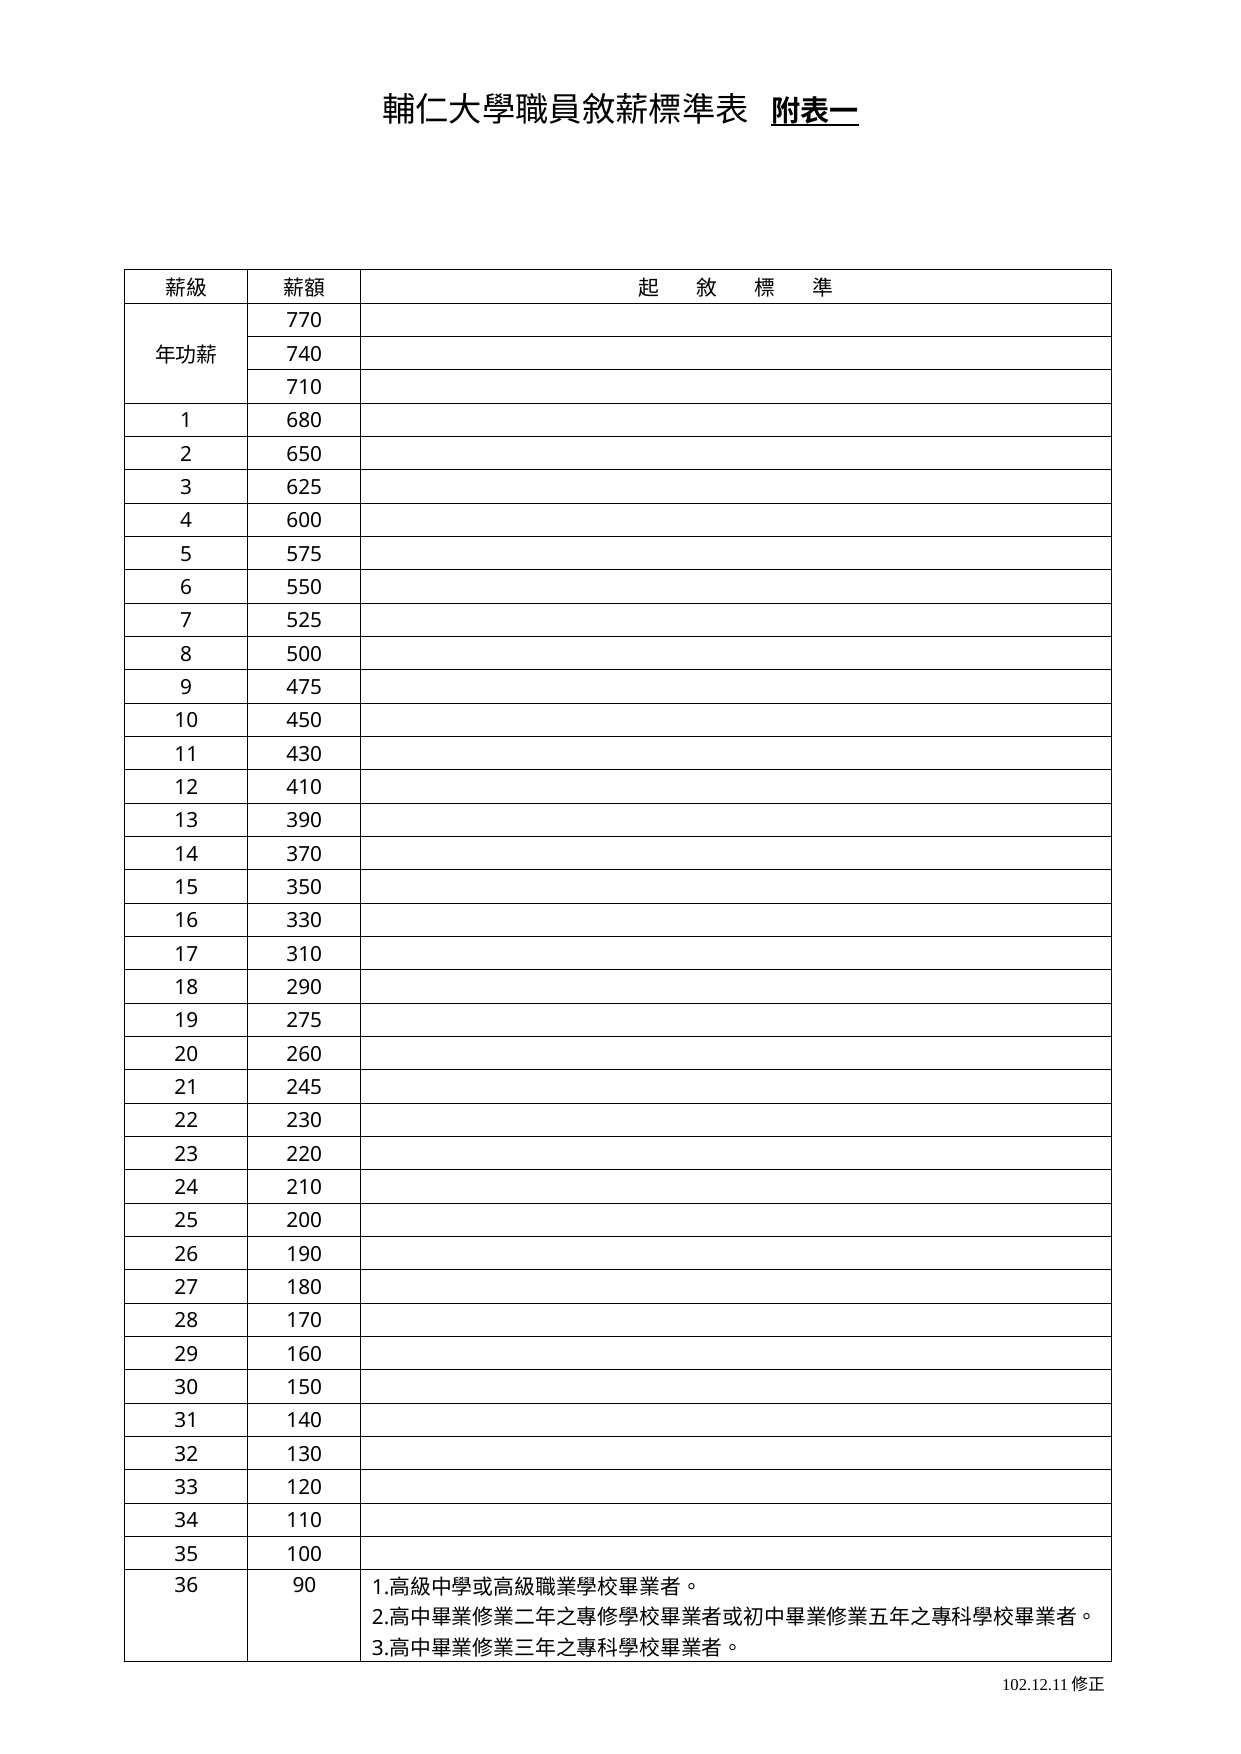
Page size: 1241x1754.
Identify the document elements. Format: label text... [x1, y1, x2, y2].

table_cell [361, 570, 1111, 602]
table_cell 290 [248, 970, 360, 1002]
table_cell [361, 1437, 1111, 1469]
table_cell [361, 1537, 1111, 1569]
table_cell 120 [248, 1470, 360, 1502]
table_cell 25 [125, 1204, 247, 1236]
table_cell 18 [125, 970, 247, 1002]
table_cell 475 [248, 670, 360, 702]
table_cell [361, 1037, 1111, 1069]
table_cell 90 [248, 1570, 360, 1661]
table_cell [361, 1504, 1111, 1536]
table_cell 1.高級中學或高級職業學校畢業者。 2.高中畢業修業二年之專修學校畢業者或初中畢業修業五年之專科學校畢業者。 3.高中畢業修業三年之專科學校畢業者。 [361, 1570, 1111, 1661]
table_cell 23 [125, 1137, 247, 1169]
table_cell 17 [125, 937, 247, 969]
table_cell 220 [248, 1137, 360, 1169]
table_cell 11 [125, 737, 247, 769]
table_cell 5 [125, 537, 247, 569]
table_cell 28 [125, 1304, 247, 1336]
table_cell [361, 904, 1111, 936]
table_cell 310 [248, 937, 360, 969]
table_cell [361, 870, 1111, 902]
table_cell 33 [125, 1470, 247, 1502]
table_cell 740 [248, 337, 360, 369]
table_cell [361, 1104, 1111, 1136]
table_cell 575 [248, 537, 360, 569]
table_cell 30 [125, 1370, 247, 1402]
table_cell 650 [248, 437, 360, 469]
table_cell 500 [248, 637, 360, 669]
table_cell 190 [248, 1237, 360, 1269]
table_cell 140 [248, 1404, 360, 1436]
table_cell 21 [125, 1070, 247, 1102]
table_cell 600 [248, 504, 360, 536]
table_cell 10 [125, 704, 247, 736]
table_cell 7 [125, 604, 247, 636]
table_header 薪級 [125, 270, 247, 302]
table_cell 210 [248, 1170, 360, 1202]
table_cell 14 [125, 837, 247, 869]
table_cell 680 [248, 404, 360, 436]
table_cell [361, 937, 1111, 969]
table_cell [361, 770, 1111, 802]
table_cell 16 [125, 904, 247, 936]
table_cell 130 [248, 1437, 360, 1469]
table_cell [361, 370, 1111, 402]
table_cell 160 [248, 1337, 360, 1369]
table_cell [361, 470, 1111, 502]
table_cell [361, 1470, 1111, 1502]
table_cell 330 [248, 904, 360, 936]
table_cell 20 [125, 1037, 247, 1069]
table_cell 625 [248, 470, 360, 502]
table_cell 770 [248, 304, 360, 336]
table_cell [361, 1370, 1111, 1402]
table_cell [361, 1204, 1111, 1236]
table_cell 22 [125, 1104, 247, 1136]
table_cell 12 [125, 770, 247, 802]
table_cell 4 [125, 504, 247, 536]
table_header 薪額 [248, 270, 360, 302]
table_cell 19 [125, 1004, 247, 1036]
table_cell 9 [125, 670, 247, 702]
table_cell [361, 970, 1111, 1002]
table_cell 410 [248, 770, 360, 802]
table_cell [361, 304, 1111, 336]
table_cell [361, 1337, 1111, 1369]
table_cell 8 [125, 637, 247, 669]
table_cell [361, 504, 1111, 536]
table_header 起 敘 標 準 [361, 270, 1111, 302]
table_cell [361, 1404, 1111, 1436]
table_cell [361, 670, 1111, 702]
table_cell 32 [125, 1437, 247, 1469]
table_cell [361, 737, 1111, 769]
table_cell 34 [125, 1504, 247, 1536]
table_cell [361, 1270, 1111, 1302]
table_cell 1 [125, 404, 247, 436]
table_cell 370 [248, 837, 360, 869]
table_cell [361, 537, 1111, 569]
table_cell 260 [248, 1037, 360, 1069]
table_cell 390 [248, 804, 360, 836]
table_cell [361, 404, 1111, 436]
table_cell 年功薪 [125, 304, 247, 402]
table_cell 100 [248, 1537, 360, 1569]
table_cell 36 [125, 1570, 247, 1661]
table_cell [361, 704, 1111, 736]
table_cell [361, 1237, 1111, 1269]
table_cell [361, 604, 1111, 636]
table_cell [361, 804, 1111, 836]
table_cell 31 [125, 1404, 247, 1436]
table_cell 150 [248, 1370, 360, 1402]
table_cell 29 [125, 1337, 247, 1369]
table_cell 15 [125, 870, 247, 902]
table_cell [361, 1070, 1111, 1102]
table_cell 525 [248, 604, 360, 636]
table_cell [361, 1137, 1111, 1169]
table_cell 24 [125, 1170, 247, 1202]
table_cell 550 [248, 570, 360, 602]
table_cell 230 [248, 1104, 360, 1136]
table_cell 430 [248, 737, 360, 769]
table_cell 170 [248, 1304, 360, 1336]
table_cell 3 [125, 470, 247, 502]
table_cell 35 [125, 1537, 247, 1569]
table_cell 450 [248, 704, 360, 736]
table_cell [361, 1004, 1111, 1036]
table_cell 27 [125, 1270, 247, 1302]
table_cell 245 [248, 1070, 360, 1102]
table_cell [361, 1304, 1111, 1336]
table_cell [361, 337, 1111, 369]
table_cell [361, 437, 1111, 469]
table_cell 26 [125, 1237, 247, 1269]
table_cell [361, 837, 1111, 869]
table_cell 110 [248, 1504, 360, 1536]
table_cell 180 [248, 1270, 360, 1302]
table_cell [361, 637, 1111, 669]
table_cell 275 [248, 1004, 360, 1036]
table_cell 200 [248, 1204, 360, 1236]
table_cell 2 [125, 437, 247, 469]
table_cell 350 [248, 870, 360, 902]
table_cell 13 [125, 804, 247, 836]
table_cell [361, 1170, 1111, 1202]
table_cell 710 [248, 370, 360, 402]
table_cell 6 [125, 570, 247, 602]
